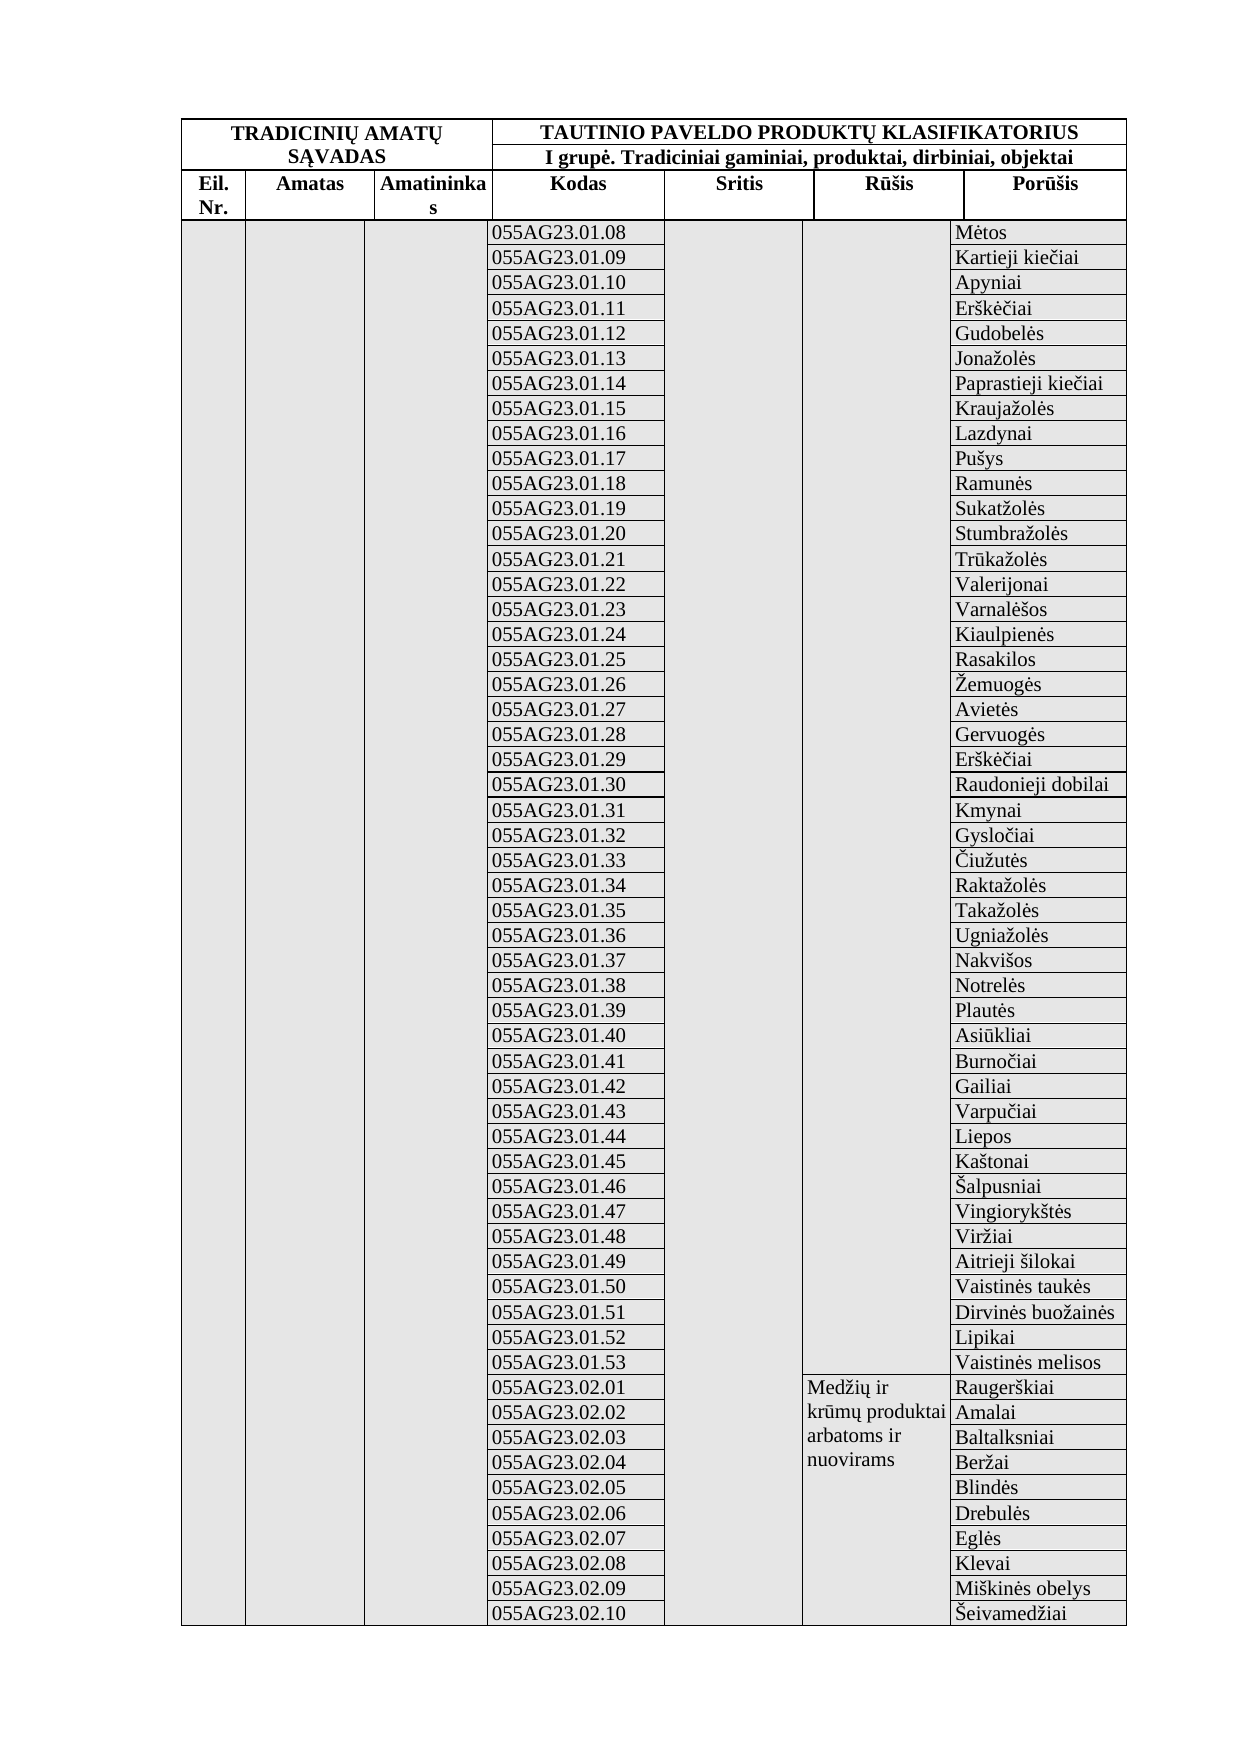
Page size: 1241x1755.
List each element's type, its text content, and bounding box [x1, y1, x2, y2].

table_cell Stumbražolės [951, 521, 1126, 545]
table_cell 055AG23.01.20 [488, 521, 664, 545]
table_cell 055AG23.01.30 [488, 773, 664, 796]
table_cell 055AG23.01.35 [488, 898, 664, 922]
table_cell Lipikai [951, 1325, 1126, 1349]
table_cell Raugerškiai [951, 1375, 1126, 1399]
table_cell 055AG23.01.32 [488, 823, 664, 847]
table_cell Paprastieji kiečiai [951, 371, 1126, 395]
table_cell [182, 221, 245, 1625]
table_cell Raudonieji dobilai [951, 773, 1126, 796]
table_header TRADICINIŲ AMATŲ SĄVADAS [182, 120, 492, 169]
table_cell Dirvinės buožainės [951, 1300, 1126, 1324]
table_cell Porūšis [965, 171, 1126, 219]
table_cell 055AG23.02.10 [488, 1601, 664, 1625]
table_cell 055AG23.01.22 [488, 572, 664, 596]
table_cell 055AG23.01.26 [488, 672, 664, 696]
table_cell Eil. Nr. [182, 171, 245, 219]
table_cell Aitrieji šilokai [951, 1249, 1126, 1273]
table_cell Kodas [493, 171, 664, 219]
table_cell Erškėčiai [951, 295, 1126, 319]
table_cell Šalpusniai [951, 1174, 1126, 1198]
table_cell Jonažolės [951, 346, 1126, 370]
table_cell I grupė. Tradiciniai gaminiai, produktai, dirbiniai, objektai [493, 145, 1126, 169]
table_cell Kiaulpienės [951, 622, 1126, 646]
table_cell 055AG23.01.31 [488, 798, 664, 822]
table_cell Ramunės [951, 471, 1126, 495]
table_cell [665, 221, 802, 1625]
table_cell 055AG23.01.17 [488, 446, 664, 470]
table_cell Pušys [951, 446, 1126, 470]
table_cell 055AG23.01.49 [488, 1249, 664, 1273]
table_cell Takažolės [951, 898, 1126, 922]
table_cell 055AG23.01.51 [488, 1300, 664, 1324]
table_cell Plautės [951, 998, 1126, 1022]
table_cell Kmynai [951, 798, 1126, 822]
table_cell Notrelės [951, 973, 1126, 997]
table_cell Kartieji kiečiai [951, 245, 1126, 269]
table_cell Čiužutės [951, 848, 1126, 872]
table_cell 055AG23.01.34 [488, 873, 664, 897]
table_cell 055AG23.02.02 [488, 1400, 664, 1424]
table_cell 055AG23.01.11 [488, 295, 664, 319]
table_cell Drebulės [951, 1500, 1126, 1524]
table_cell 055AG23.01.29 [488, 747, 664, 771]
table_cell Vaistinės taukės [951, 1275, 1126, 1298]
table_cell 055AG23.01.14 [488, 371, 664, 395]
table_cell [365, 221, 487, 1625]
table_cell Rūšis [815, 171, 963, 219]
table_cell Valerijonai [951, 572, 1126, 596]
table_cell [803, 221, 950, 1374]
table_cell 055AG23.02.01 [488, 1375, 664, 1399]
table_cell Varnalėšos [951, 597, 1126, 621]
table_cell 055AG23.01.28 [488, 722, 664, 746]
table_cell Šeivamedžiai [951, 1601, 1126, 1625]
table_cell 055AG23.01.38 [488, 973, 664, 997]
table_cell Vaistinės melisos [951, 1350, 1126, 1374]
table_cell Viržiai [951, 1224, 1126, 1248]
table_cell Trūkažolės [951, 546, 1126, 571]
table_header TAUTINIO PAVELDO PRODUKTŲ KLASIFIKATORIUS [493, 120, 1126, 144]
table_cell 055AG23.01.15 [488, 396, 664, 420]
table_cell Liepos [951, 1124, 1126, 1148]
table_cell Eglės [951, 1526, 1126, 1549]
table_cell Gysločiai [951, 823, 1126, 847]
table_cell 055AG23.01.19 [488, 496, 664, 520]
table_cell Mėtos [951, 221, 1126, 244]
table_cell Asiūkliai [951, 1024, 1126, 1047]
table_cell Vingiorykštės [951, 1199, 1126, 1223]
table_cell 055AG23.01.48 [488, 1224, 664, 1248]
table_cell Amatininkas [375, 171, 492, 219]
table_cell Sukatžolės [951, 496, 1126, 520]
table_cell Blindės [951, 1475, 1126, 1499]
table_cell 055AG23.01.36 [488, 923, 664, 947]
table_cell Erškėčiai [951, 747, 1126, 771]
table_cell 055AG23.01.18 [488, 471, 664, 495]
table_cell Apyniai [951, 270, 1126, 294]
table_cell 055AG23.01.25 [488, 647, 664, 671]
table_cell 055AG23.02.04 [488, 1450, 664, 1474]
table_cell 055AG23.01.41 [488, 1049, 664, 1073]
table_cell 055AG23.01.50 [488, 1275, 664, 1298]
table_cell Rasakilos [951, 647, 1126, 671]
table_cell Amalai [951, 1400, 1126, 1424]
table_cell 055AG23.01.37 [488, 948, 664, 972]
table_cell 055AG23.02.07 [488, 1526, 664, 1549]
table_cell Raktažolės [951, 873, 1126, 897]
table_cell Ugniažolės [951, 923, 1126, 947]
table_cell 055AG23.01.23 [488, 597, 664, 621]
table_cell Kraujažolės [951, 396, 1126, 420]
table_cell 055AG23.01.45 [488, 1149, 664, 1173]
table_cell Medžių ir krūmų produktai arbatoms ir nuovirams [803, 1375, 950, 1625]
table_cell 055AG23.01.10 [488, 270, 664, 294]
table_cell 055AG23.01.39 [488, 998, 664, 1022]
table_cell 055AG23.01.33 [488, 848, 664, 872]
table_cell Nakvišos [951, 948, 1126, 972]
table_cell Miškinės obelys [951, 1576, 1126, 1600]
table_cell 055AG23.01.46 [488, 1174, 664, 1198]
table_cell 055AG23.01.13 [488, 346, 664, 370]
table_cell Amatas [246, 171, 374, 219]
table_cell 055AG23.01.21 [488, 546, 664, 571]
table_cell Gudobelės [951, 321, 1126, 344]
table_cell 055AG23.01.27 [488, 697, 664, 721]
table_cell 055AG23.01.53 [488, 1350, 664, 1374]
table_cell 055AG23.01.08 [488, 221, 664, 244]
table_cell 055AG23.01.12 [488, 321, 664, 344]
table_cell 055AG23.01.40 [488, 1024, 664, 1047]
table_cell Žemuogės [951, 672, 1126, 696]
table_cell 055AG23.01.16 [488, 421, 664, 445]
table_cell 055AG23.02.03 [488, 1425, 664, 1449]
table_cell 055AG23.01.52 [488, 1325, 664, 1349]
table_cell Sritis [665, 171, 813, 219]
table_cell Kaštonai [951, 1149, 1126, 1173]
table_cell 055AG23.01.47 [488, 1199, 664, 1223]
table_cell 055AG23.01.44 [488, 1124, 664, 1148]
table_cell Gailiai [951, 1074, 1126, 1098]
table_cell 055AG23.01.09 [488, 245, 664, 269]
table_cell Avietės [951, 697, 1126, 721]
table_cell 055AG23.01.42 [488, 1074, 664, 1098]
table_cell Varpučiai [951, 1099, 1126, 1123]
table_cell Beržai [951, 1450, 1126, 1474]
table_cell Burnočiai [951, 1049, 1126, 1073]
table_cell Lazdynai [951, 421, 1126, 445]
table_cell 055AG23.01.43 [488, 1099, 664, 1123]
table_cell 055AG23.01.24 [488, 622, 664, 646]
table_cell 055AG23.02.06 [488, 1500, 664, 1524]
table_cell 055AG23.02.05 [488, 1475, 664, 1499]
table_cell [246, 221, 364, 1625]
table_cell 055AG23.02.09 [488, 1576, 664, 1600]
table_cell 055AG23.02.08 [488, 1551, 664, 1575]
table_cell Klevai [951, 1551, 1126, 1575]
table_cell Baltalksniai [951, 1425, 1126, 1449]
table_cell Gervuogės [951, 722, 1126, 746]
